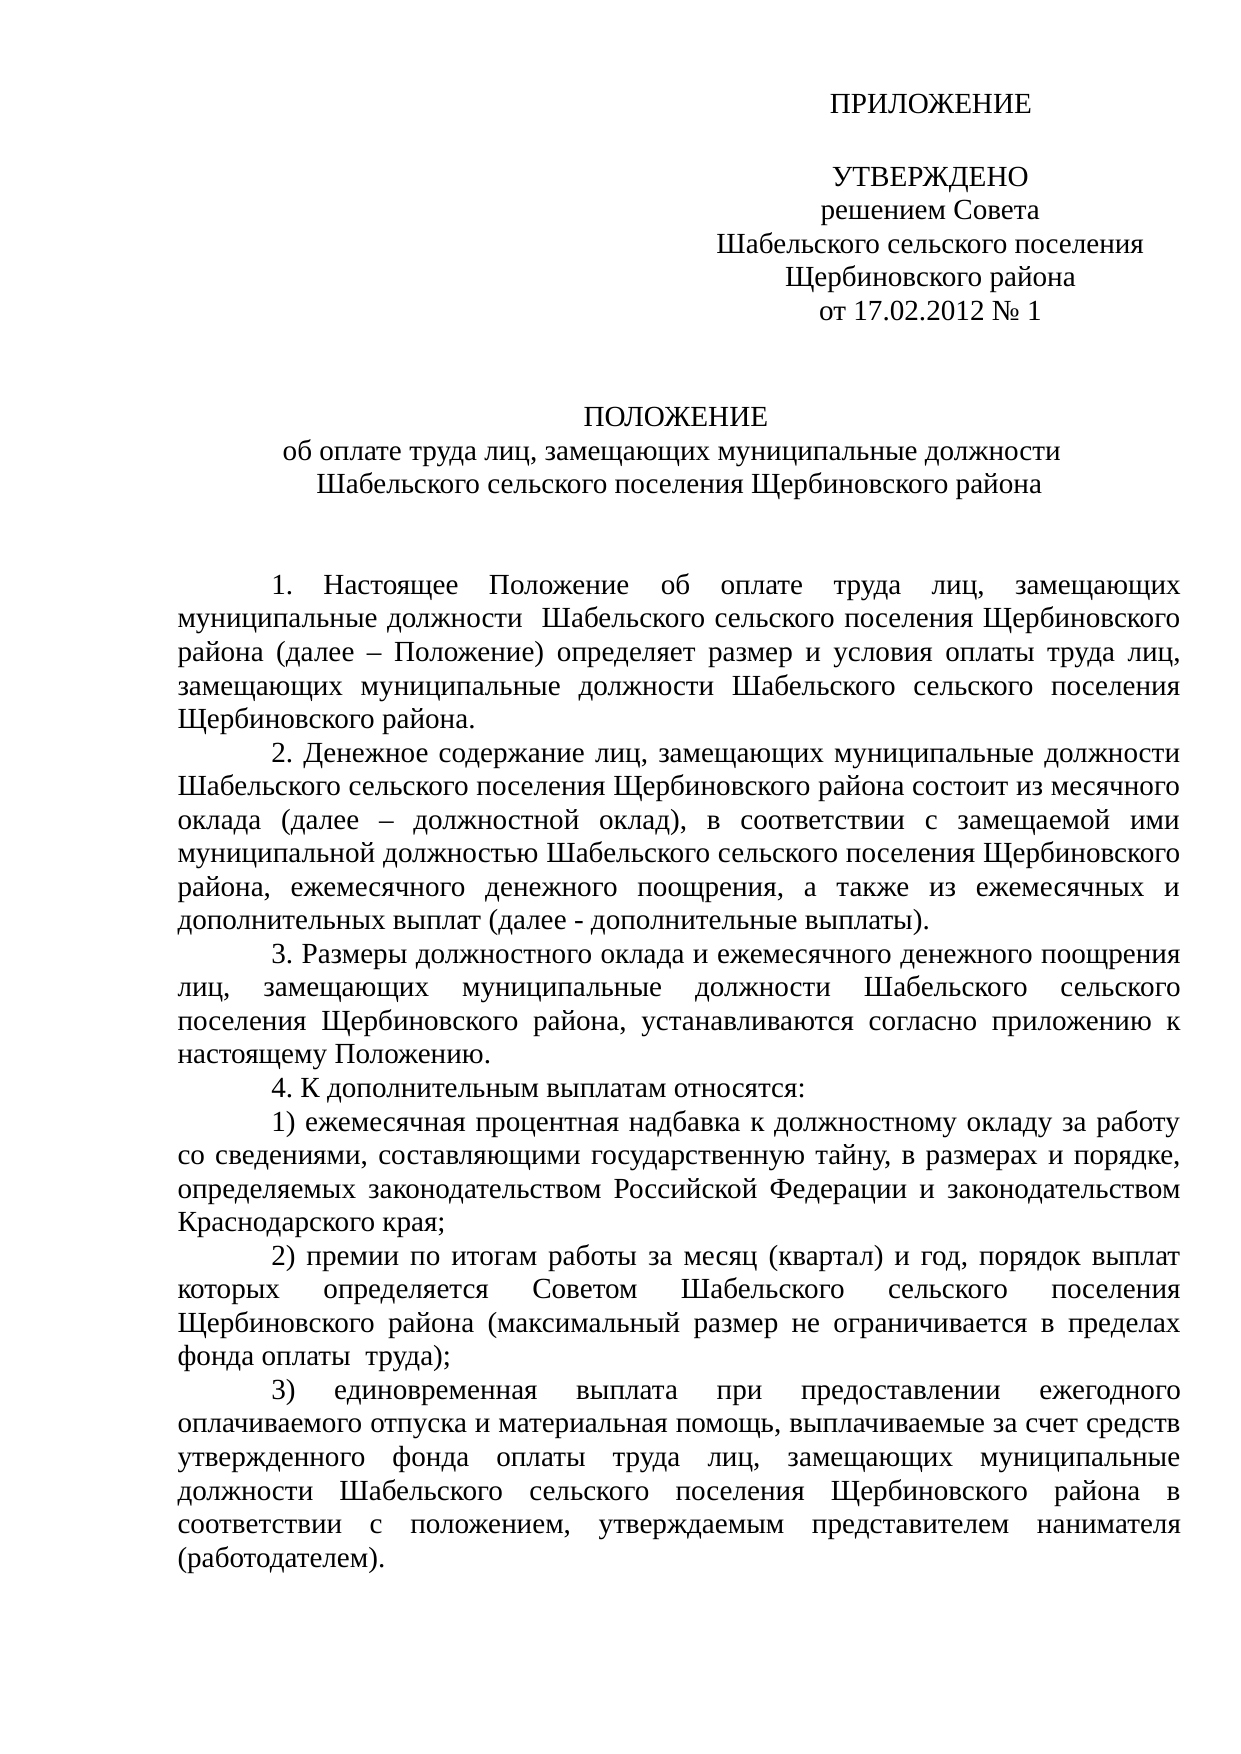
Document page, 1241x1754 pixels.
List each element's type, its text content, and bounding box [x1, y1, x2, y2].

text ПОЛОЖЕНИЕ [177, 399, 1181, 433]
text 3) единовременная выплата при предоставлении ежегодного оплачиваемого отпуска и материальная помощь, выплачиваемые за счет средств утвержденного фонда оплаты труда лиц, замещающих муниципальные должности Шабельского сельского поселения Щербиновского района в соответствии с положением, утверждаемым представителем нанимателя (работодателем). [177, 1372, 1181, 1573]
text 2) премии по итогам работы за месяц (квартал) и год, порядок выплат которых определяется Советом Шабельского сельского поселения Щербиновского района (максимальный размер не ограничивается в пределах фонда оплаты труда); [177, 1238, 1181, 1372]
text об оплате труда лиц, замещающих муниципальные должности [177, 433, 1181, 466]
text 1) ежемесячная процентная надбавка к должностному окладу за работу со сведениями, составляющими государственную тайну, в размерах и порядке, определяемых законодательством Российской Федерации и законодательством Краснодарского края; [177, 1104, 1181, 1238]
text 1. Настоящее Положение об оплате труда лиц, замещающих муниципальные должности Шабельского сельского поселения Щербиновского района (далее – Положение) определяет размер и условия оплаты труда лиц, замещающих муниципальные должности Шабельского сельского поселения Щербиновского района. [177, 567, 1181, 735]
text 2. Денежное содержание лиц, замещающих муниципальные должности Шабельского сельского поселения Щербиновского района состоит из месячного оклада (далее – должностной оклад), в соответствии с замещаемой ими муниципальной должностью Шабельского сельского поселения Щербиновского района, ежемесячного денежного поощрения, а также из ежемесячных и дополнительных выплат (далее - дополнительные выплаты). [177, 735, 1181, 936]
text 3. Размеры должностного оклада и ежемесячного денежного поощрения лиц, замещающих муниципальные должности Шабельского сельского поселения Щербиновского района, устанавливаются согласно приложению к настоящему Положению. [177, 936, 1181, 1070]
text 4. К дополнительным выплатам относятся: [177, 1070, 1181, 1104]
text Шабельского сельского поселения Щербиновского района [177, 466, 1181, 500]
table_header [177, 120, 679, 332]
table_header УТВЕРЖДЕНО решением Совета Шабельского сельского поселения Щербиновского района от 17.02.2012 № 1 [679, 120, 1181, 332]
text ПРИЛОЖЕНИЕ [177, 86, 1181, 119]
